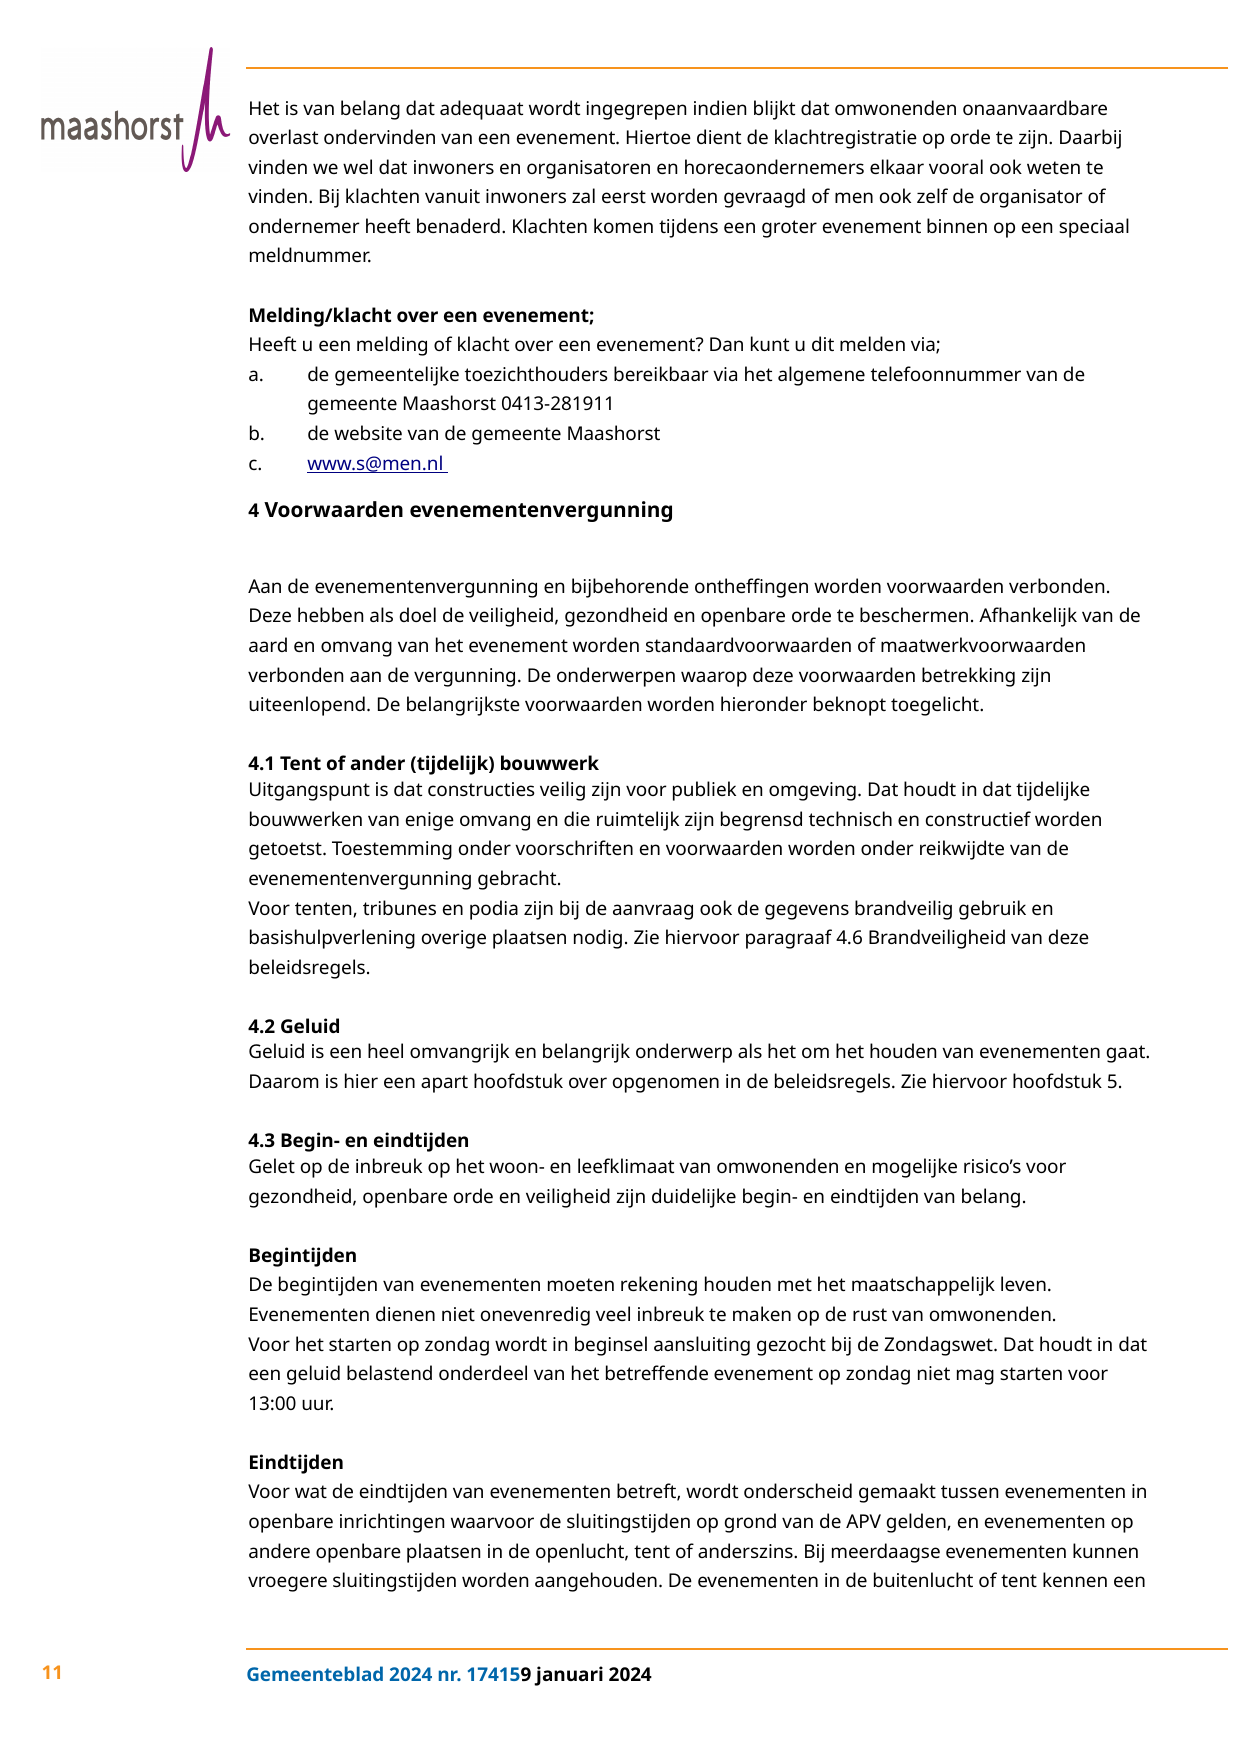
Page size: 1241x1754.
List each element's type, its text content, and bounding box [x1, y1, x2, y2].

text Heeft u een melding of klacht over een evenement? Dan kunt u dit melden via; [248, 331, 1152, 357]
text 4.1 Tent of ander (tijdelijk) bouwwerk [248, 751, 1152, 776]
text Gelet op de inbreuk op het woon- en leefklimaat van omwonenden en mogelijke risico’s voor gezondheid, openbare orde en veiligheid zijn duidelijke begin- en eindtijden van belang. [248, 1153, 1152, 1208]
text Geluid is een heel omvangrijk en belangrijk onderwerp als het om het houden van evenementen gaat. Daarom is hier een apart hoofdstuk over opgenomen in de beleidsregels. Zie hiervoor hoofdstuk 5. [248, 1039, 1152, 1094]
list de gemeentelijke toezichthouders bereikbaar via het algemene telefoonnummer van de gemeente Maashorst 0413-281911 [248, 361, 1152, 416]
text Begintijden [248, 1242, 1152, 1268]
text Voor tenten, tribunes en podia zijn bij de aanvraag ook de gegevens brandveilig gebruik en basishulpverlening overige plaatsen nodig. Zie hiervoor paragraaf 4.6 Brandveiligheid van deze beleidsregels. [248, 895, 1152, 979]
text 4 Voorwaarden evenementenvergunning [248, 495, 1152, 524]
text Voor wat de eindtijden van evenementen betreft, wordt onderscheid gemaakt tussen evenementen in openbare inrichtingen waarvoor de sluitingstijden op grond van de APV gelden, en evenementen op andere openbare plaatsen in de openlucht, tent of anderszins. Bij meerdaagse evenementen kunnen vroegere sluitingstijden worden aangehouden. De evenementen in de buitenlucht of tent kennen een [248, 1479, 1152, 1593]
text Het is van belang dat adequaat wordt ingegrepen indien blijkt dat omwonenden onaanvaardbare overlast ondervinden van een evenement. Hiertoe dient de klachtregistratie op orde te zijn. Daarbij vinden we wel dat inwoners en organisatoren en horecaondernemers elkaar vooral ook weten te vinden. Bij klachten vanuit inwoners zal eerst worden gevraagd of men ook zelf de organisator of ondernemer heeft benaderd. Klachten komen tijdens een groter evenement binnen op een speciaal meldnummer. [248, 95, 1152, 268]
list de website van de gemeente Maashorst [248, 420, 1152, 446]
text Voor het starten op zondag wordt in beginsel aansluiting gezocht bij de Zondagswet. Dat houdt in dat een geluid belastend onderdeel van het betreffende evenement op zondag niet mag starten voor 13:00 uur. [248, 1331, 1152, 1416]
text 4.3 Begin- en eindtijden [248, 1127, 1152, 1153]
text De begintijden van evenementen moeten rekening houden met het maatschappelijk leven. Evenementen dienen niet onevenredig veel inbreuk te maken op de rust van omwonenden. [248, 1272, 1152, 1327]
text 4.2 Geluid [248, 1013, 1152, 1039]
text Melding/klacht over een evenement; [248, 302, 1152, 328]
picture [41, 47, 231, 172]
text Uitgangspunt is dat constructies veilig zijn voor publiek en omgeving. Dat houdt in dat tijdelijke bouwwerken van enige omvang en die ruimtelijk zijn begrensd technisch en constructief worden getoetst. Toestemming onder voorschriften en voorwaarden worden onder reikwijdte van de evenementenvergunning gebracht. [248, 776, 1152, 891]
text Eindtijden [248, 1449, 1152, 1475]
list www.s@men.nl [248, 450, 1152, 476]
text Aan de evenementenvergunning en bijbehorende ontheffingen worden voorwaarden verbonden. Deze hebben als doel de veiligheid, gezondheid en openbare orde te beschermen. Afhankelijk van de aard en omvang van het evenement worden standaardvoorwaarden of maatwerkvoorwaarden verbonden aan de vergunning. De onderwerpen waarop deze voorwaarden betrekking zijn uiteenlopend. De belangrijkste voorwaarden worden hieronder beknopt toegelicht. [248, 573, 1152, 717]
